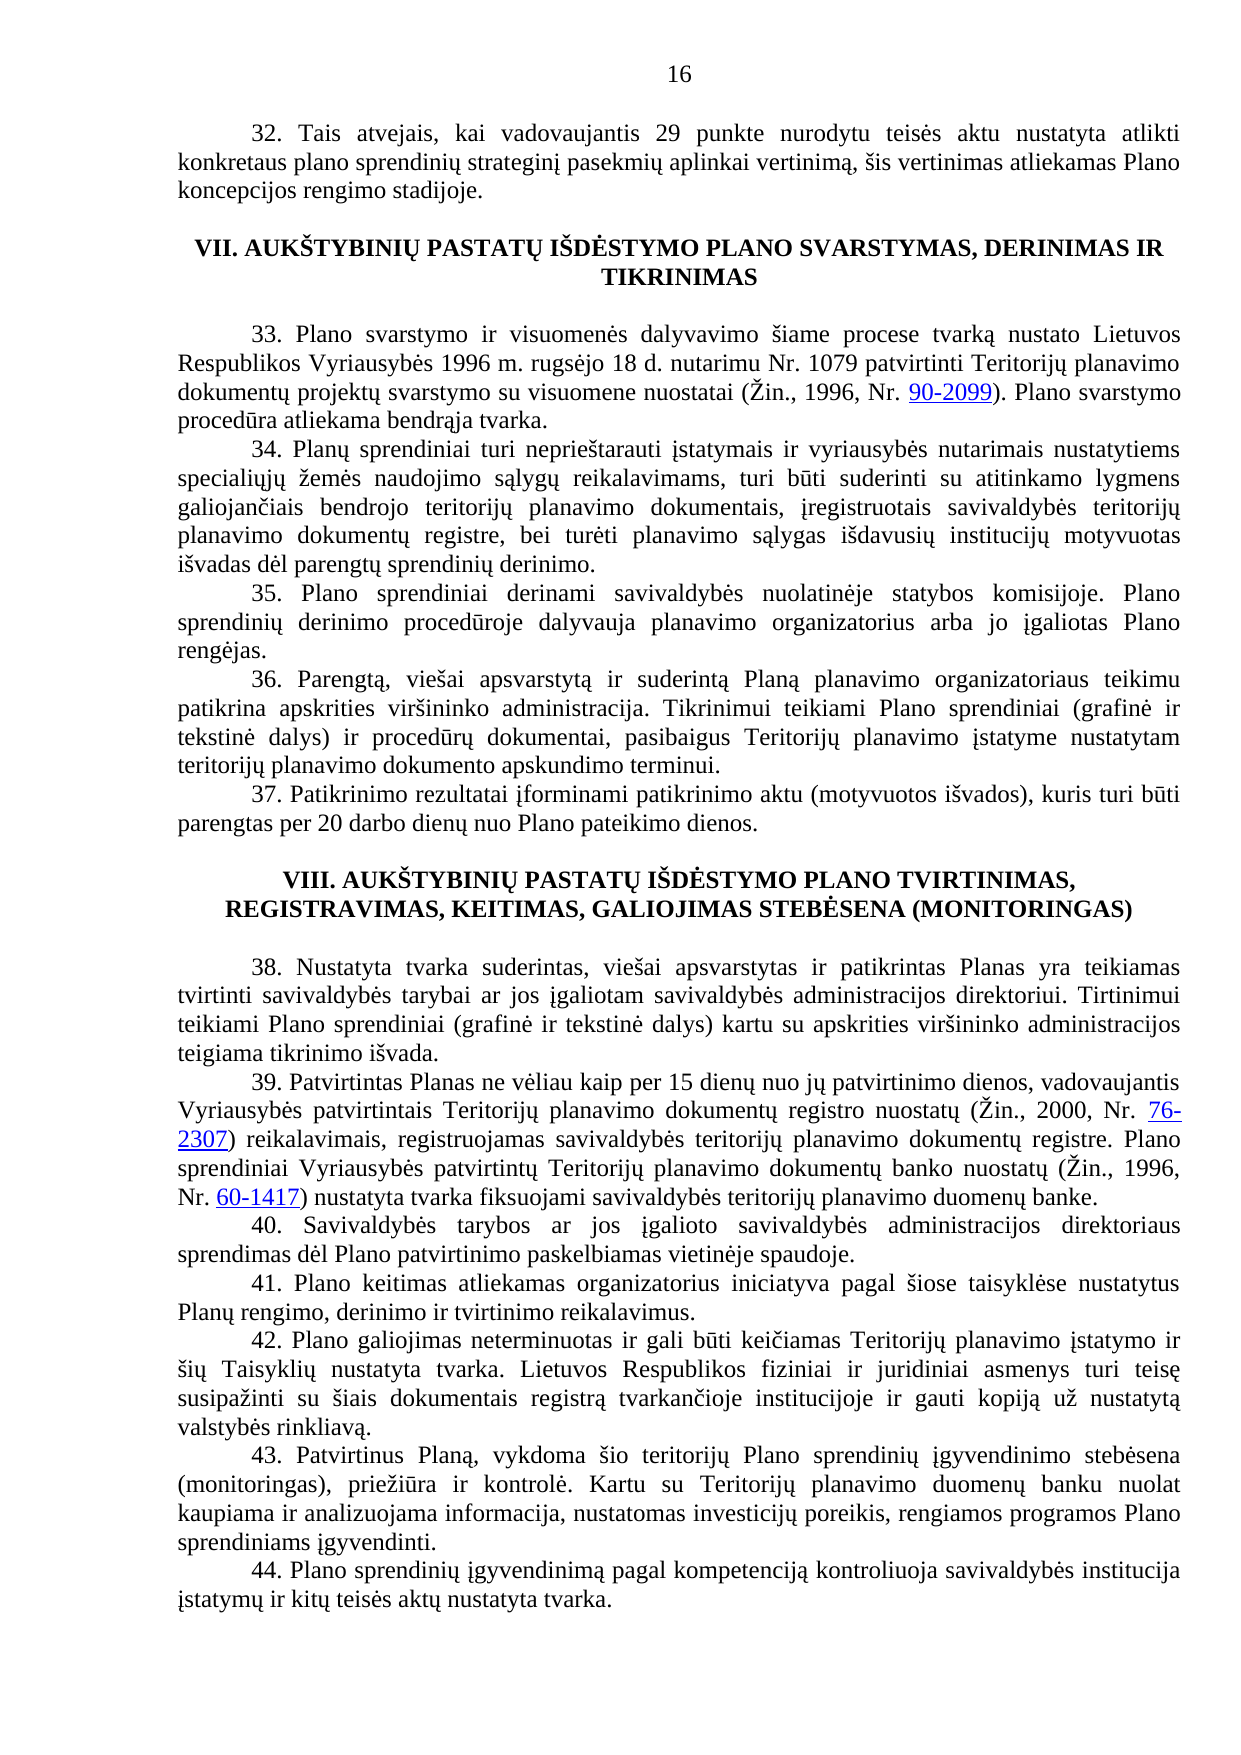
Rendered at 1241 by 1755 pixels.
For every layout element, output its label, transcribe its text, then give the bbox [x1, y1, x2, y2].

text 35. Plano sprendiniai derinami savivaldybės nuolatinėje statybos komisijoje. Plano sprendinių derinimo procedūroje dalyvauja planavimo organizatorius arba jo įgaliotas Plano rengėjas. [177, 578, 1181, 664]
text VII. AUKŠTYBINIŲ PASTATŲ IŠDĖSTYMO PLANO SVARSTYMAS, DERINIMAS IR TIKRINIMAS [177, 233, 1181, 291]
text 32. Tais atvejais, kai vadovaujantis 29 punkte nurodytu teisės aktu nustatyta atlikti konkretaus plano sprendinių strateginį pasekmių aplinkai vertinimą, šis vertinimas atliekamas Plano koncepcijos rengimo stadijoje. [177, 118, 1181, 204]
text 33. Plano svarstymo ir visuomenės dalyvavimo šiame procese tvarką nustato Lietuvos Respublikos Vyriausybės 1996 m. rugsėjo 18 d. nutarimu Nr. 1079 patvirtinti Teritorijų planavimo dokumentų projektų svarstymo su visuomene nuostatai (Žin., 1996, Nr. 90-2099). Plano svarstymo procedūra atliekama bendrąja tvarka. [177, 319, 1181, 434]
text 36. Parengtą, viešai apsvarstytą ir suderintą Planą planavimo organizatoriaus teikimu patikrina apskrities viršininko administracija. Tikrinimui teikiami Plano sprendiniai (grafinė ir tekstinė dalys) ir procedūrų dokumentai, pasibaigus Teritorijų planavimo įstatyme nustatytam teritorijų planavimo dokumento apskundimo terminui. [177, 664, 1181, 779]
text 34. Planų sprendiniai turi neprieštarauti įstatymais ir vyriausybės nutarimais nustatytiems specialiųjų žemės naudojimo sąlygų reikalavimams, turi būti suderinti su atitinkamo lygmens galiojančiais bendrojo teritorijų planavimo dokumentais, įregistruotais savivaldybės teritorijų planavimo dokumentų registre, bei turėti planavimo sąlygas išdavusių institucijų motyvuotas išvadas dėl parengtų sprendinių derinimo. [177, 434, 1181, 578]
text 41. Plano keitimas atliekamas organizatorius iniciatyva pagal šiose taisyklėse nustatytus Planų rengimo, derinimo ir tvirtinimo reikalavimus. [177, 1268, 1181, 1326]
text 44. Plano sprendinių įgyvendinimą pagal kompetenciją kontroliuoja savivaldybės institucija įstatymų ir kitų teisės aktų nustatyta tvarka. [177, 1556, 1181, 1613]
text VIII. AUKŠTYBINIŲ PASTATŲ IŠDĖSTYMO PLANO TVIRTINIMAS, [177, 866, 1181, 894]
text 40. Savivaldybės tarybos ar jos įgalioto savivaldybės administracijos direktoriaus sprendimas dėl Plano patvirtinimo paskelbiamas vietinėje spaudoje. [177, 1211, 1181, 1268]
text REGISTRAVIMAS, KEITIMAS, GALIOJIMAS STEBĖSENA (MONITORINGAS) [177, 894, 1181, 923]
text 42. Plano galiojimas neterminuotas ir gali būti keičiamas Teritorijų planavimo įstatymo ir šių Taisyklių nustatyta tvarka. Lietuvos Respublikos fiziniai ir juridiniai asmenys turi teisę susipažinti su šiais dokumentais registrą tvarkančioje institucijoje ir gauti kopiją už nustatytą valstybės rinkliavą. [177, 1326, 1181, 1441]
text 38. Nustatyta tvarka suderintas, viešai apsvarstytas ir patikrintas Planas yra teikiamas tvirtinti savivaldybės tarybai ar jos įgaliotam savivaldybės administracijos direktoriui. Tirtinimui teikiami Plano sprendiniai (grafinė ir tekstinė dalys) kartu su apskrities viršininko administracijos teigiama tikrinimo išvada. [177, 952, 1181, 1067]
text 39. Patvirtintas Planas ne vėliau kaip per 15 dienų nuo jų patvirtinimo dienos, vadovaujantis Vyriausybės patvirtintais Teritorijų planavimo dokumentų registro nuostatų (Žin., 2000, Nr. 76-2307) reikalavimais, registruojamas savivaldybės teritorijų planavimo dokumentų registre. Plano sprendiniai Vyriausybės patvirtintų Teritorijų planavimo dokumentų banko nuostatų (Žin., 1996, Nr. 60-1417) nustatyta tvarka fiksuojami savivaldybės teritorijų planavimo duomenų banke. [177, 1067, 1181, 1211]
text 43. Patvirtinus Planą, vykdoma šio teritorijų Plano sprendinių įgyvendinimo stebėsena (monitoringas), priežiūra ir kontrolė. Kartu su Teritorijų planavimo duomenų banku nuolat kaupiama ir analizuojama informacija, nustatomas investicijų poreikis, rengiamos programos Plano sprendiniams įgyvendinti. [177, 1441, 1181, 1556]
text 37. Patikrinimo rezultatai įforminami patikrinimo aktu (motyvuotos išvados), kuris turi būti parengtas per 20 darbo dienų nuo Plano pateikimo dienos. [177, 779, 1181, 837]
